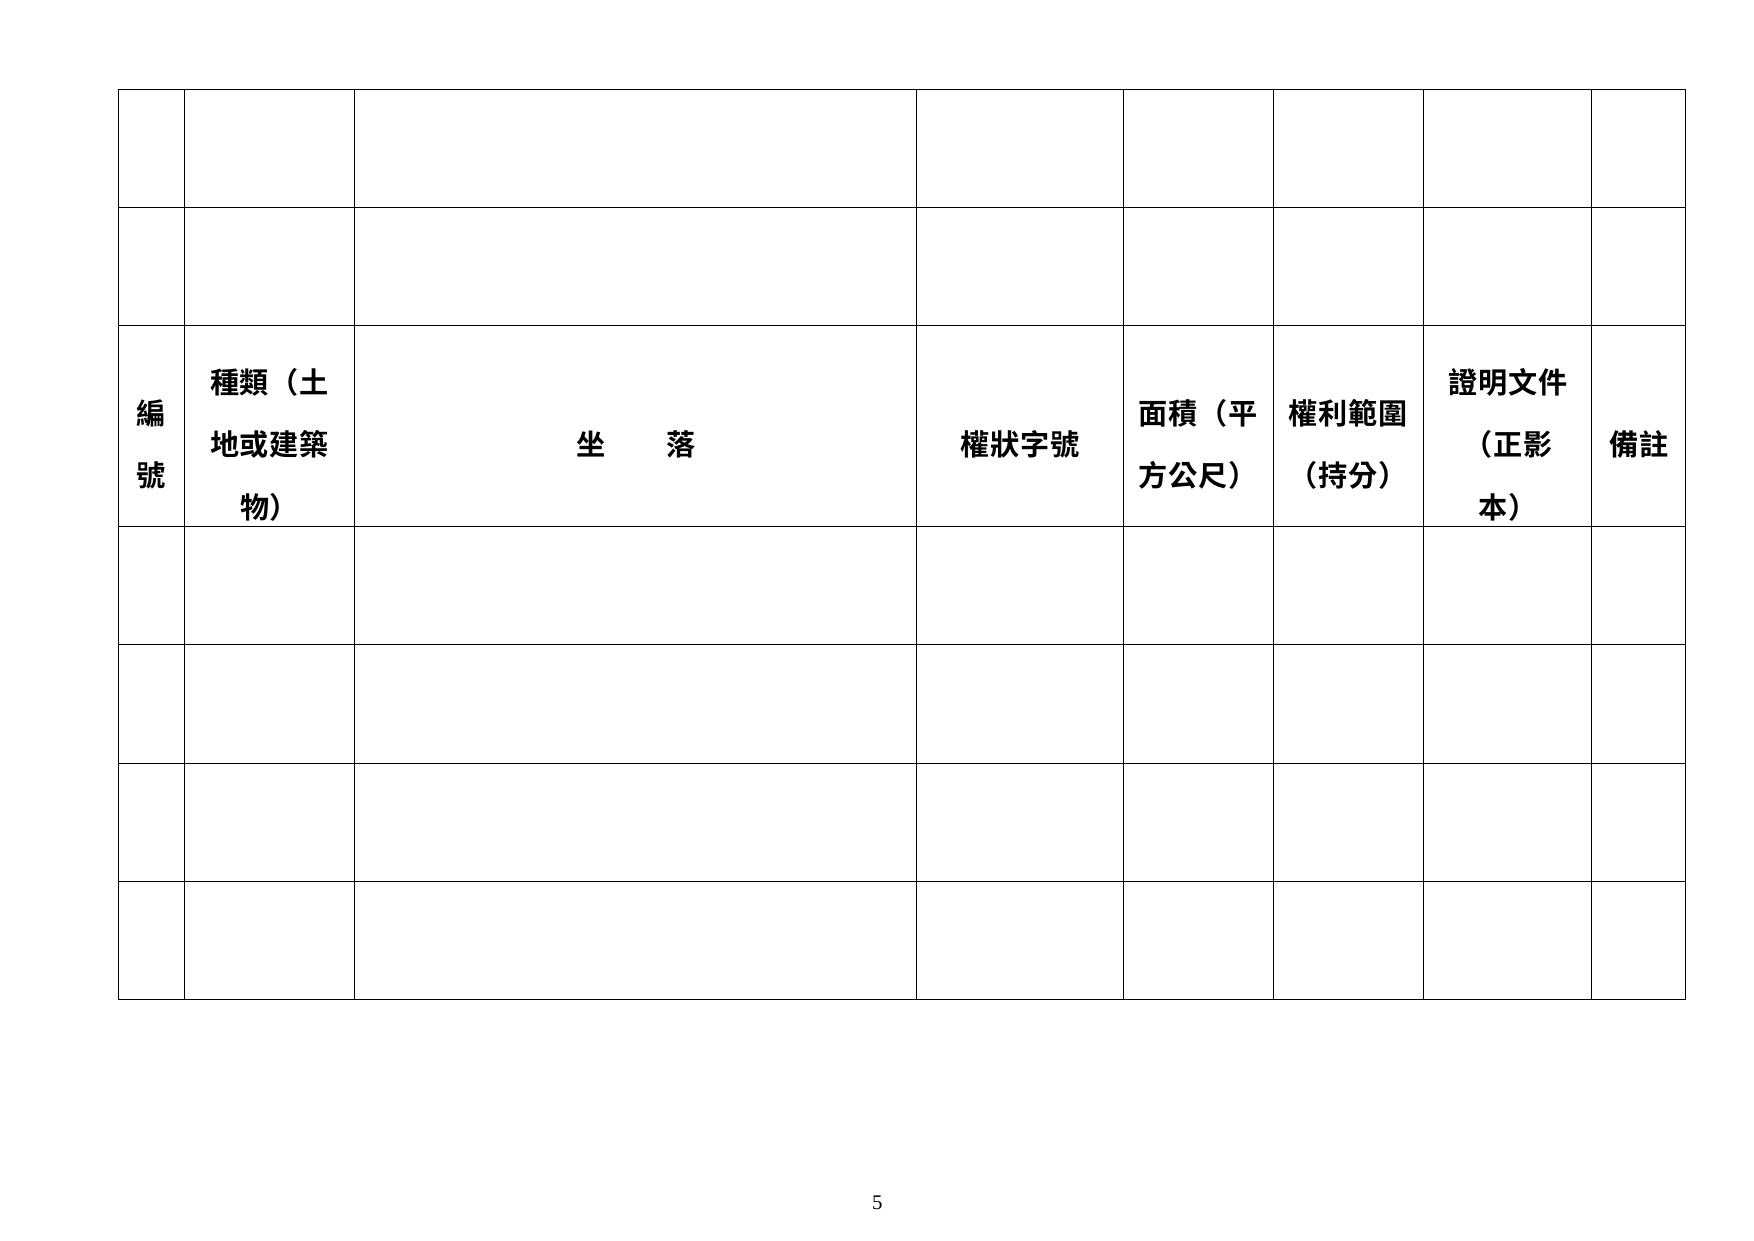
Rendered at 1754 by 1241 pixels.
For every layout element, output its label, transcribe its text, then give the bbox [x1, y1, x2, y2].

table_cell 編號 [119, 326, 184, 526]
table_cell [917, 645, 1123, 762]
table_cell [1424, 208, 1591, 325]
table_cell 種類（土地或建築物） [185, 326, 354, 526]
table_cell [917, 90, 1123, 207]
table_cell 權利範圍（持分） [1274, 326, 1423, 526]
table_cell [1592, 882, 1685, 999]
table_cell [1274, 882, 1423, 999]
table_cell [119, 90, 184, 207]
table_cell [119, 208, 184, 325]
table_cell [355, 527, 916, 644]
table_cell 坐 落 [355, 326, 916, 526]
table_cell [1124, 527, 1273, 644]
table_cell [1592, 208, 1685, 325]
table_cell [119, 645, 184, 762]
table_cell [1124, 645, 1273, 762]
table_cell [1424, 882, 1591, 999]
table_cell 證明文件（正影本） [1424, 326, 1591, 526]
table_cell [1274, 645, 1423, 762]
table_cell 面積（平方公尺） [1124, 326, 1273, 526]
table_cell [119, 527, 184, 644]
table_cell [917, 764, 1123, 881]
table_cell [1592, 645, 1685, 762]
table_cell [917, 882, 1123, 999]
table_cell [1274, 90, 1423, 207]
table_cell [1592, 527, 1685, 644]
table_cell [1274, 527, 1423, 644]
table_cell [1274, 208, 1423, 325]
table_cell [355, 764, 916, 881]
table_cell [185, 208, 354, 325]
table_cell [1424, 645, 1591, 762]
table_cell [119, 764, 184, 881]
table_cell [917, 527, 1123, 644]
table_cell 備註 [1592, 326, 1685, 526]
table_cell [355, 882, 916, 999]
table_cell [355, 645, 916, 762]
table_cell [185, 90, 354, 207]
table_cell [185, 882, 354, 999]
table_cell [185, 527, 354, 644]
table_cell [1124, 882, 1273, 999]
table_cell [1124, 764, 1273, 881]
table_cell [185, 645, 354, 762]
table_cell [1592, 764, 1685, 881]
table_cell [1424, 764, 1591, 881]
table_cell [185, 764, 354, 881]
table_cell 權狀字號 [917, 326, 1123, 526]
table_cell [355, 208, 916, 325]
table_cell [1592, 90, 1685, 207]
table_cell [1274, 764, 1423, 881]
table_cell [1124, 90, 1273, 207]
table_cell [917, 208, 1123, 325]
table_cell [355, 90, 916, 207]
table_cell [1424, 527, 1591, 644]
table_cell [119, 882, 184, 999]
table_cell [1424, 90, 1591, 207]
table_cell [1124, 208, 1273, 325]
